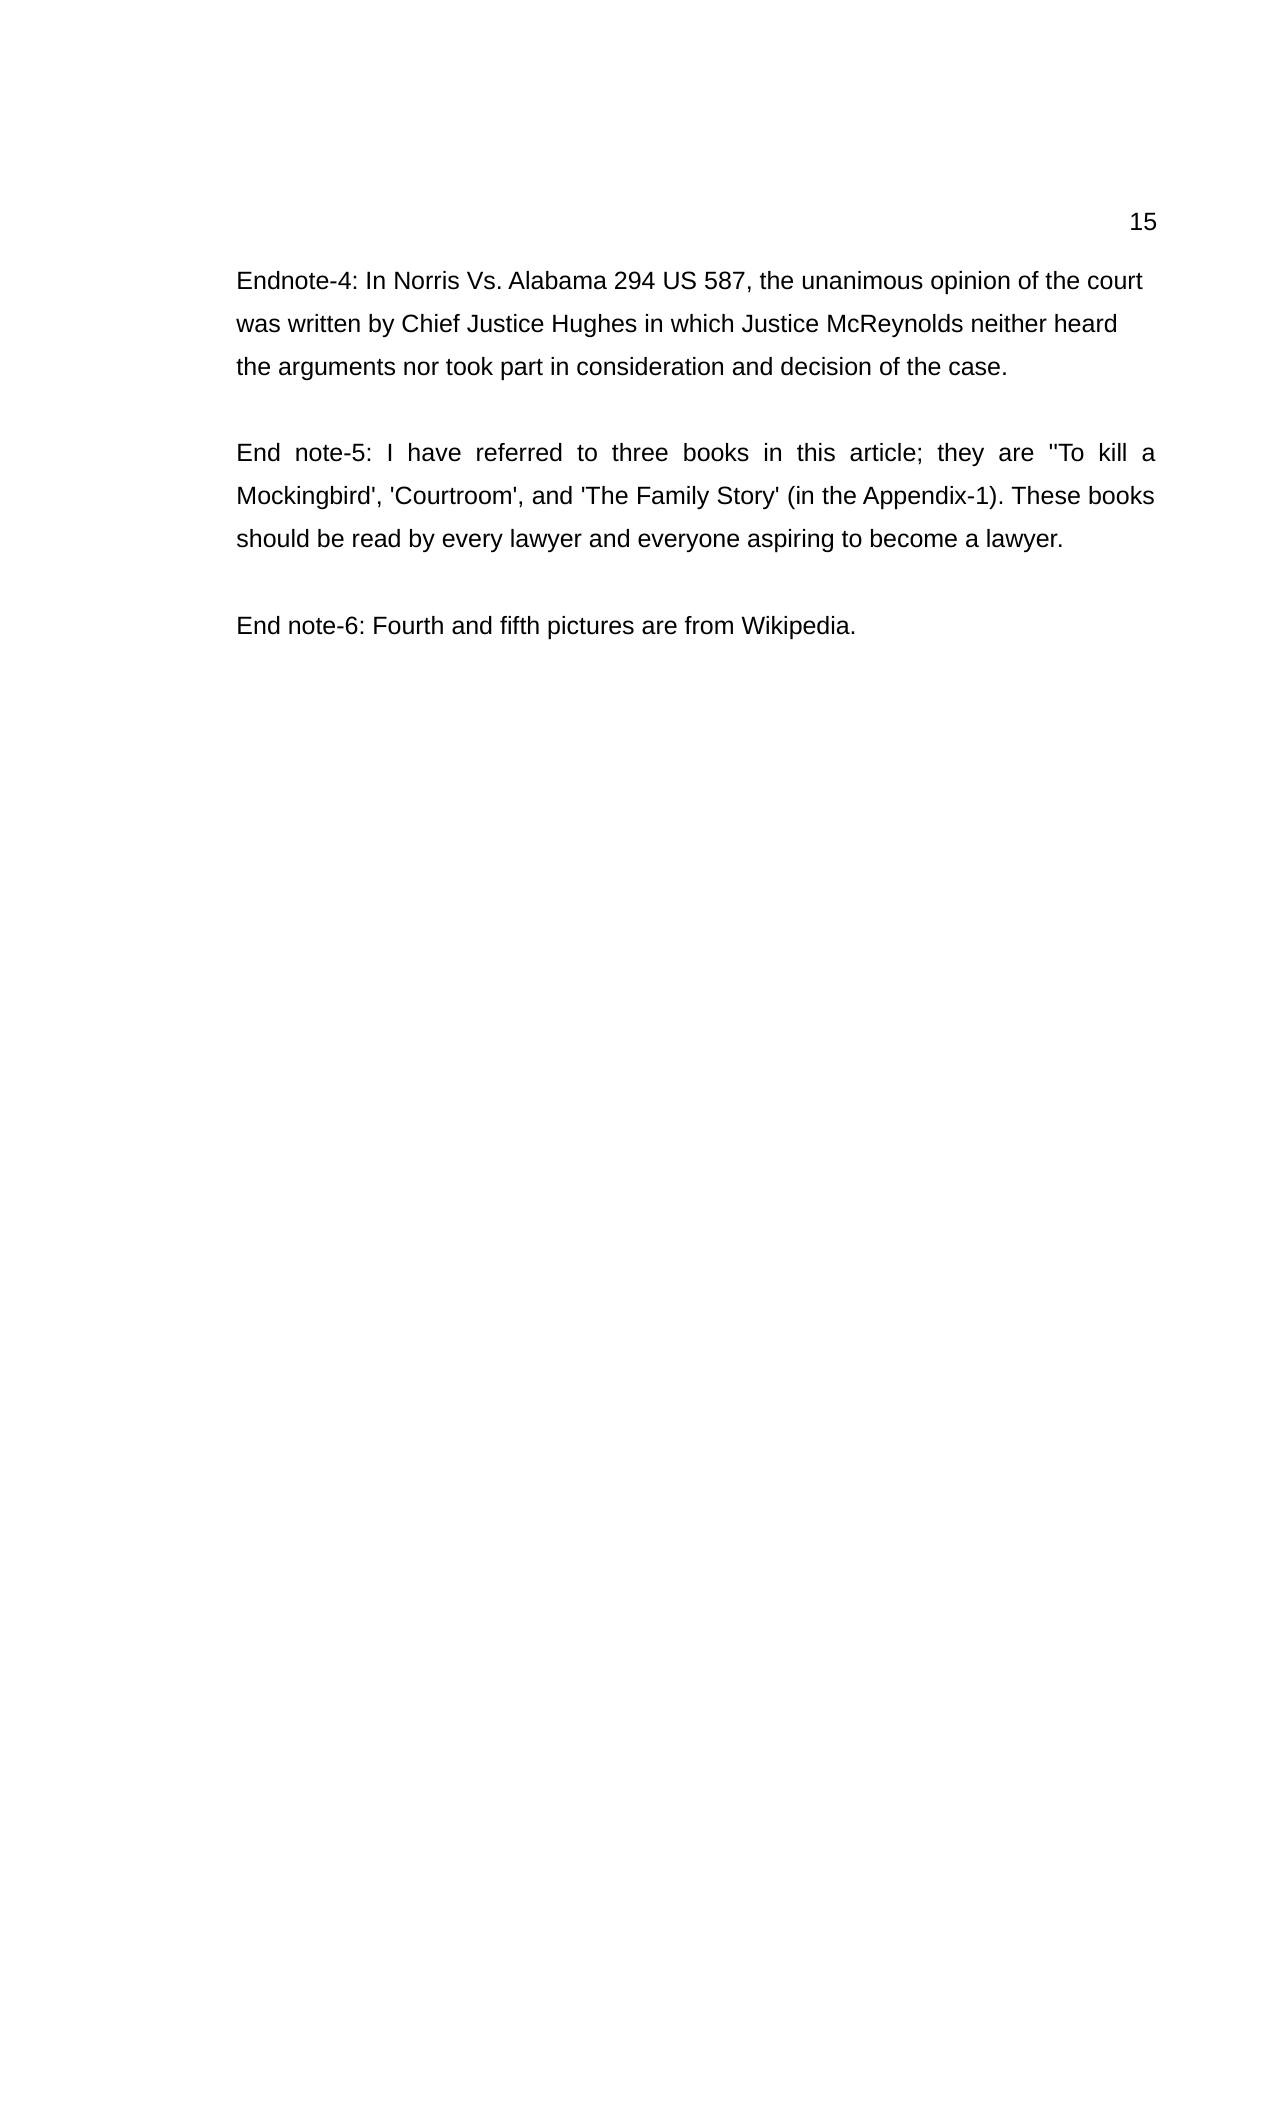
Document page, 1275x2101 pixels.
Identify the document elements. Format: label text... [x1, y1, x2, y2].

text End note-6: Fourth and fifth pictures are from Wikipedia. [236, 611, 1157, 639]
text Endnote-4: In Norris Vs. Alabama 294 US 587, the unanimous opinion of the court was written by Chief Justice Hughes in which Justice McReynolds neither heard the arguments nor took part in consideration and decision of the case. [236, 266, 1157, 381]
text End note-5: I have referred to three books in this article; they are ''To kill a Mockingbird', 'Courtroom', and 'The Family Story' (in the Appendix-1). These books should be read by every lawyer and everyone aspiring to become a lawyer. [236, 438, 1157, 553]
